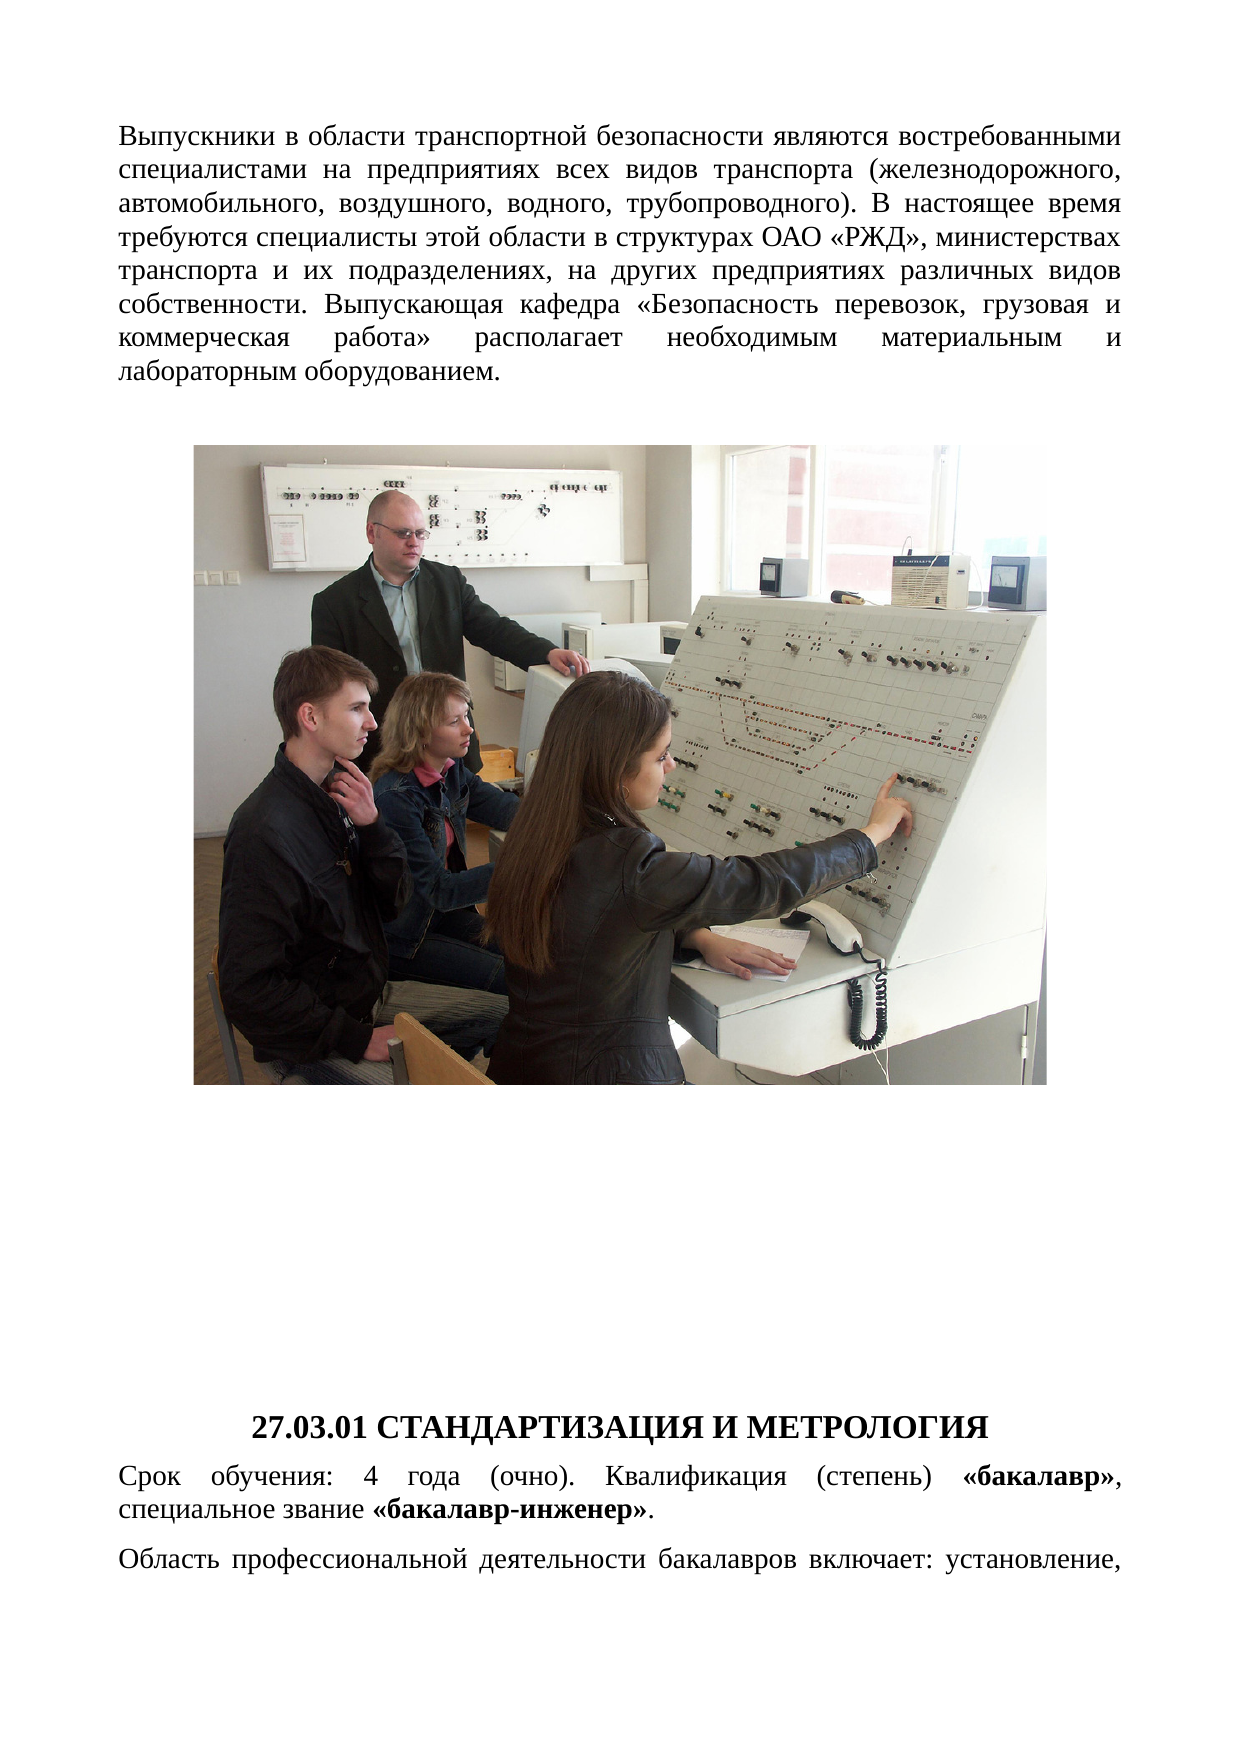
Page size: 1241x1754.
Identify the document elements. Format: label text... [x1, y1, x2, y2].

text Выпускники в области транспортной безопасности являются востребованными специалистами на предприятиях всех видов транспорта (железнодорожного, автомобильного, воздушного, водного, трубопроводного). В настоящее время требуются специалисты этой области в структурах ОАО «РЖД», министерствах транспорта и их подразделениях, на других предприятиях различных видов собственности. Выпускающая кафедра «Безопасность перевозок, грузовая и коммерческая работа» располагает необходимым материальным и лабораторным оборудованием. [118, 118, 1122, 386]
text Область профессиональной деятельности бакалавров включает: установление, [118, 1541, 1122, 1574]
text Срок обучения: 4 года (очно). Квалификация (степень) «бакалавр», специальное звание «бакалавр-инженер». [118, 1458, 1122, 1525]
picture [193, 445, 1047, 1085]
text 27.03.01 стандартизация и метрология [118, 1407, 1122, 1446]
